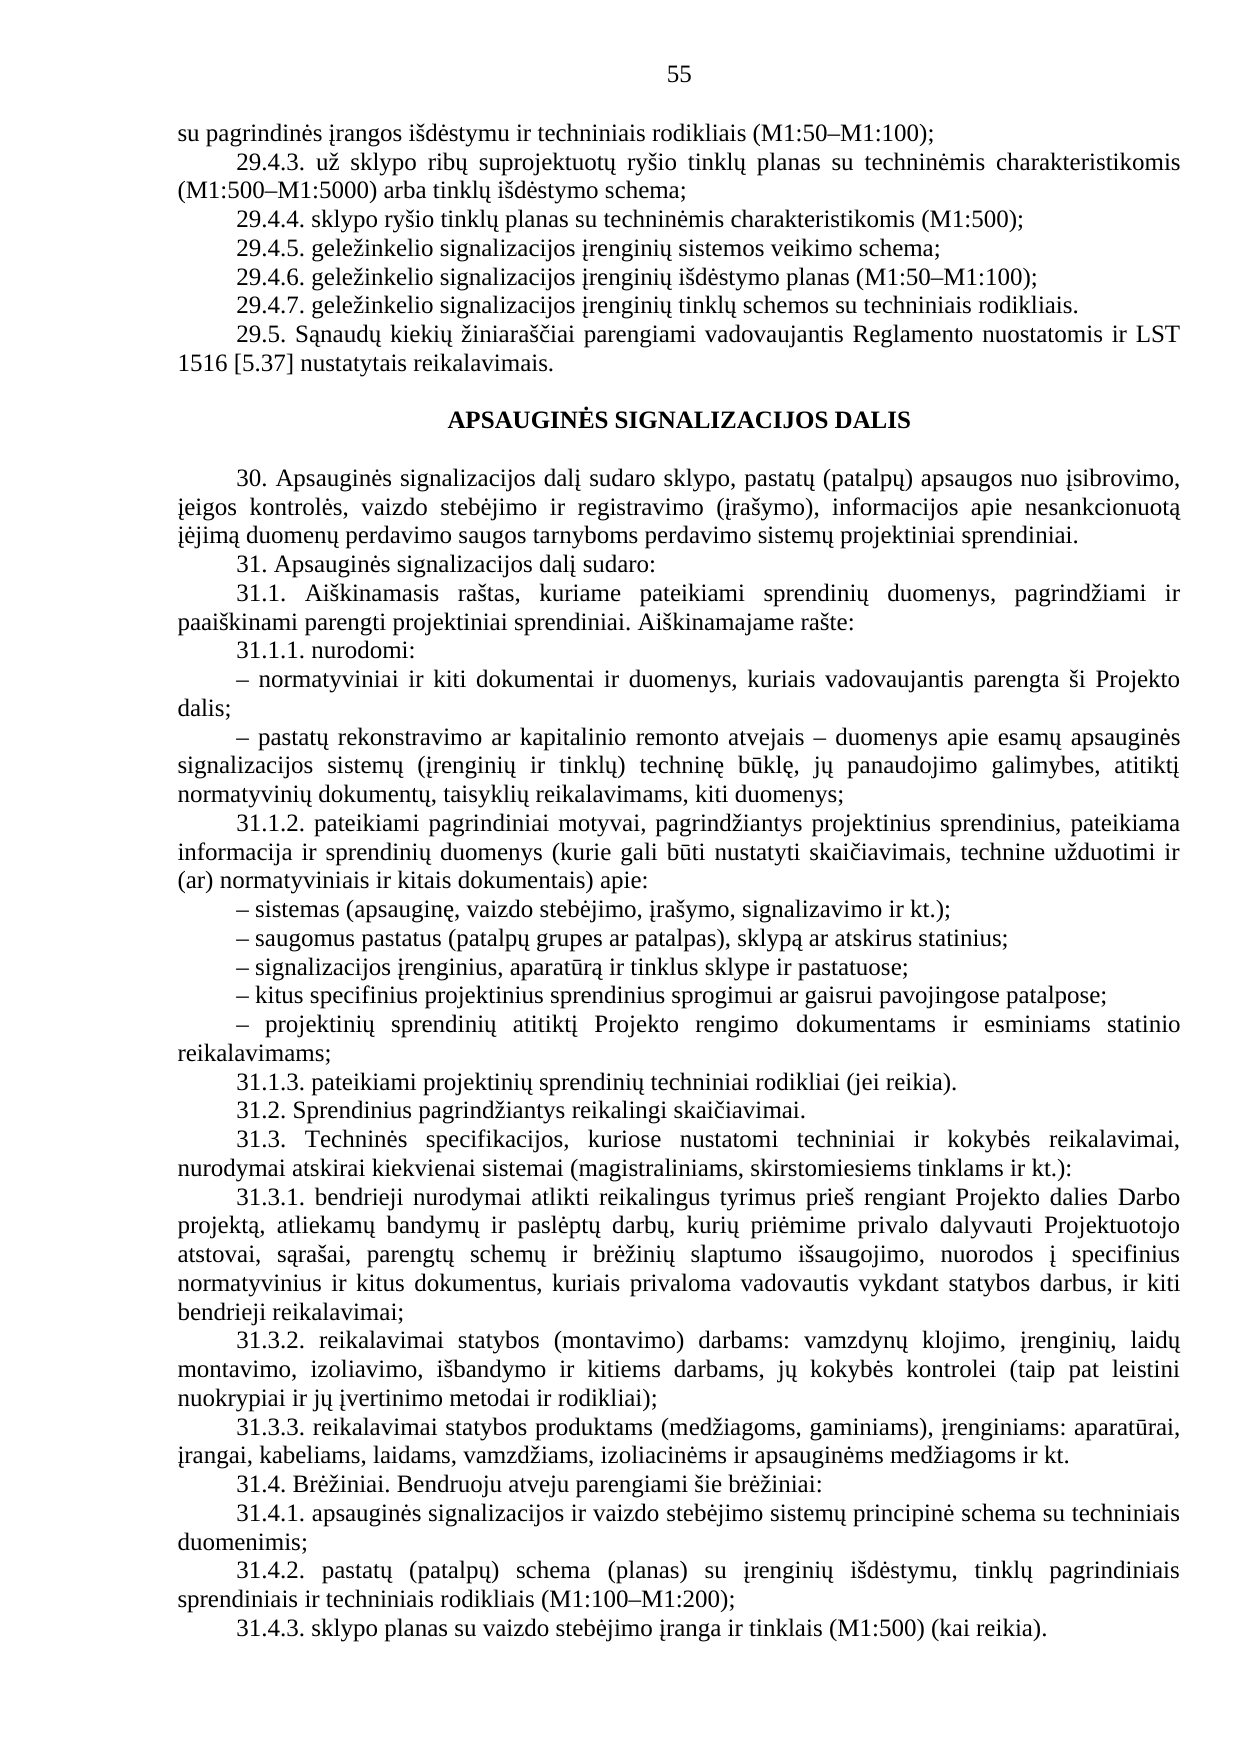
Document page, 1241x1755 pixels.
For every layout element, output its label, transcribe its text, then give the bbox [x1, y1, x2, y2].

text – saugomus pastatus (patalpų grupes ar patalpas), sklypą ar atskirus statinius; [177, 923, 1181, 952]
text 29.4.4. sklypo ryšio tinklų planas su techninėmis charakteristikomis (M1:500); [177, 204, 1181, 233]
text 31.3.2. reikalavimai statybos (montavimo) darbams: vamzdynų klojimo, įrenginių, laidų montavimo, izoliavimo, išbandymo ir kitiems darbams, jų kokybės kontrolei (taip pat leistini nuokrypiai ir jų įvertinimo metodai ir rodikliai); [177, 1326, 1181, 1412]
text – projektinių sprendinių atitiktį Projekto rengimo dokumentams ir esminiams statinio reikalavimams; [177, 1009, 1181, 1067]
text 31. Apsauginės signalizacijos dalį sudaro: [177, 549, 1181, 578]
text 31.1. Aiškinamasis raštas, kuriame pateikiami sprendinių duomenys, pagrindžiami ir paaiškinami parengti projektiniai sprendiniai. Aiškinamajame rašte: [177, 578, 1181, 636]
text su pagrindinės įrangos išdėstymu ir techniniais rodikliais (M1:50–M1:100); [177, 118, 1181, 147]
text 31.2. Sprendinius pagrindžiantys reikalingi skaičiavimai. [177, 1096, 1181, 1124]
text 29.4.7. geležinkelio signalizacijos įrenginių tinklų schemos su techniniais rodikliais. [177, 291, 1181, 319]
text 31.4.3. sklypo planas su vaizdo stebėjimo įranga ir tinklais (M1:500) (kai reikia). [177, 1613, 1181, 1642]
text 31.4.1. apsauginės signalizacijos ir vaizdo stebėjimo sistemų principinė schema su techniniais duomenimis; [177, 1498, 1181, 1556]
text 31.3.3. reikalavimai statybos produktams (medžiagoms, gaminiams), įrenginiams: aparatūrai, įrangai, kabeliams, laidams, vamzdžiams, izoliacinėms ir apsauginėms medžiagoms ir kt. [177, 1412, 1181, 1469]
text – pastatų rekonstravimo ar kapitalinio remonto atvejais – duomenys apie esamų apsauginės signalizacijos sistemų (įrenginių ir tinklų) techninę būklę, jų panaudojimo galimybes, atitiktį normatyvinių dokumentų, taisyklių reikalavimams, kiti duomenys; [177, 722, 1181, 808]
text 31.3. Techninės specifikacijos, kuriose nustatomi techniniai ir kokybės reikalavimai, nurodymai atskirai kiekvienai sistemai (magistraliniams, skirstomiesiems tinklams ir kt.): [177, 1124, 1181, 1182]
text 30. Apsauginės signalizacijos dalį sudaro sklypo, pastatų (patalpų) apsaugos nuo įsibrovimo, įeigos kontrolės, vaizdo stebėjimo ir registravimo (įrašymo), informacijos apie nesankcionuotą įėjimą duomenų perdavimo saugos tarnyboms perdavimo sistemų projektiniai sprendiniai. [177, 463, 1181, 549]
text – sistemas (apsauginę, vaizdo stebėjimo, įrašymo, signalizavimo ir kt.); [177, 894, 1181, 923]
text 31.4.2. pastatų (patalpų) schema (planas) su įrenginių išdėstymu, tinklų pagrindiniais sprendiniais ir techniniais rodikliais (M1:100–M1:200); [177, 1556, 1181, 1613]
text 31.1.3. pateikiami projektinių sprendinių techniniai rodikliai (jei reikia). [177, 1067, 1181, 1096]
text APSAUGINĖS SIGNALIZACIJOS DALIS [177, 406, 1181, 434]
text – normatyviniai ir kiti dokumentai ir duomenys, kuriais vadovaujantis parengta ši Projekto dalis; [177, 664, 1181, 722]
text 31.3.1. bendrieji nurodymai atlikti reikalingus tyrimus prieš rengiant Projekto dalies Darbo projektą, atliekamų bandymų ir paslėptų darbų, kurių priėmime privalo dalyvauti Projektuotojo atstovai, sąrašai, parengtų schemų ir brėžinių slaptumo išsaugojimo, nuorodos į specifinius normatyvinius ir kitus dokumentus, kuriais privaloma vadovautis vykdant statybos darbus, ir kiti bendrieji reikalavimai; [177, 1182, 1181, 1326]
text 29.4.5. geležinkelio signalizacijos įrenginių sistemos veikimo schema; [177, 233, 1181, 262]
text 29.4.6. geležinkelio signalizacijos įrenginių išdėstymo planas (M1:50–M1:100); [177, 262, 1181, 291]
text 31.1.2. pateikiami pagrindiniai motyvai, pagrindžiantys projektinius sprendinius, pateikiama informacija ir sprendinių duomenys (kurie gali būti nustatyti skaičiavimais, technine užduotimi ir (ar) normatyviniais ir kitais dokumentais) apie: [177, 808, 1181, 894]
text 29.4.3. už sklypo ribų suprojektuotų ryšio tinklų planas su techninėmis charakteristikomis (M1:500–M1:5000) arba tinklų išdėstymo schema; [177, 147, 1181, 204]
text 31.1.1. nurodomi: [177, 636, 1181, 664]
text – kitus specifinius projektinius sprendinius sprogimui ar gaisrui pavojingose patalpose; [177, 981, 1181, 1009]
text 29.5. Sąnaudų kiekių žiniaraščiai parengiami vadovaujantis Reglamento nuostatomis ir LST 1516 [5.37] nustatytais reikalavimais. [177, 319, 1181, 377]
text 31.4. Brėžiniai. Bendruoju atveju parengiami šie brėžiniai: [177, 1469, 1181, 1498]
text – signalizacijos įrenginius, aparatūrą ir tinklus sklype ir pastatuose; [177, 952, 1181, 981]
